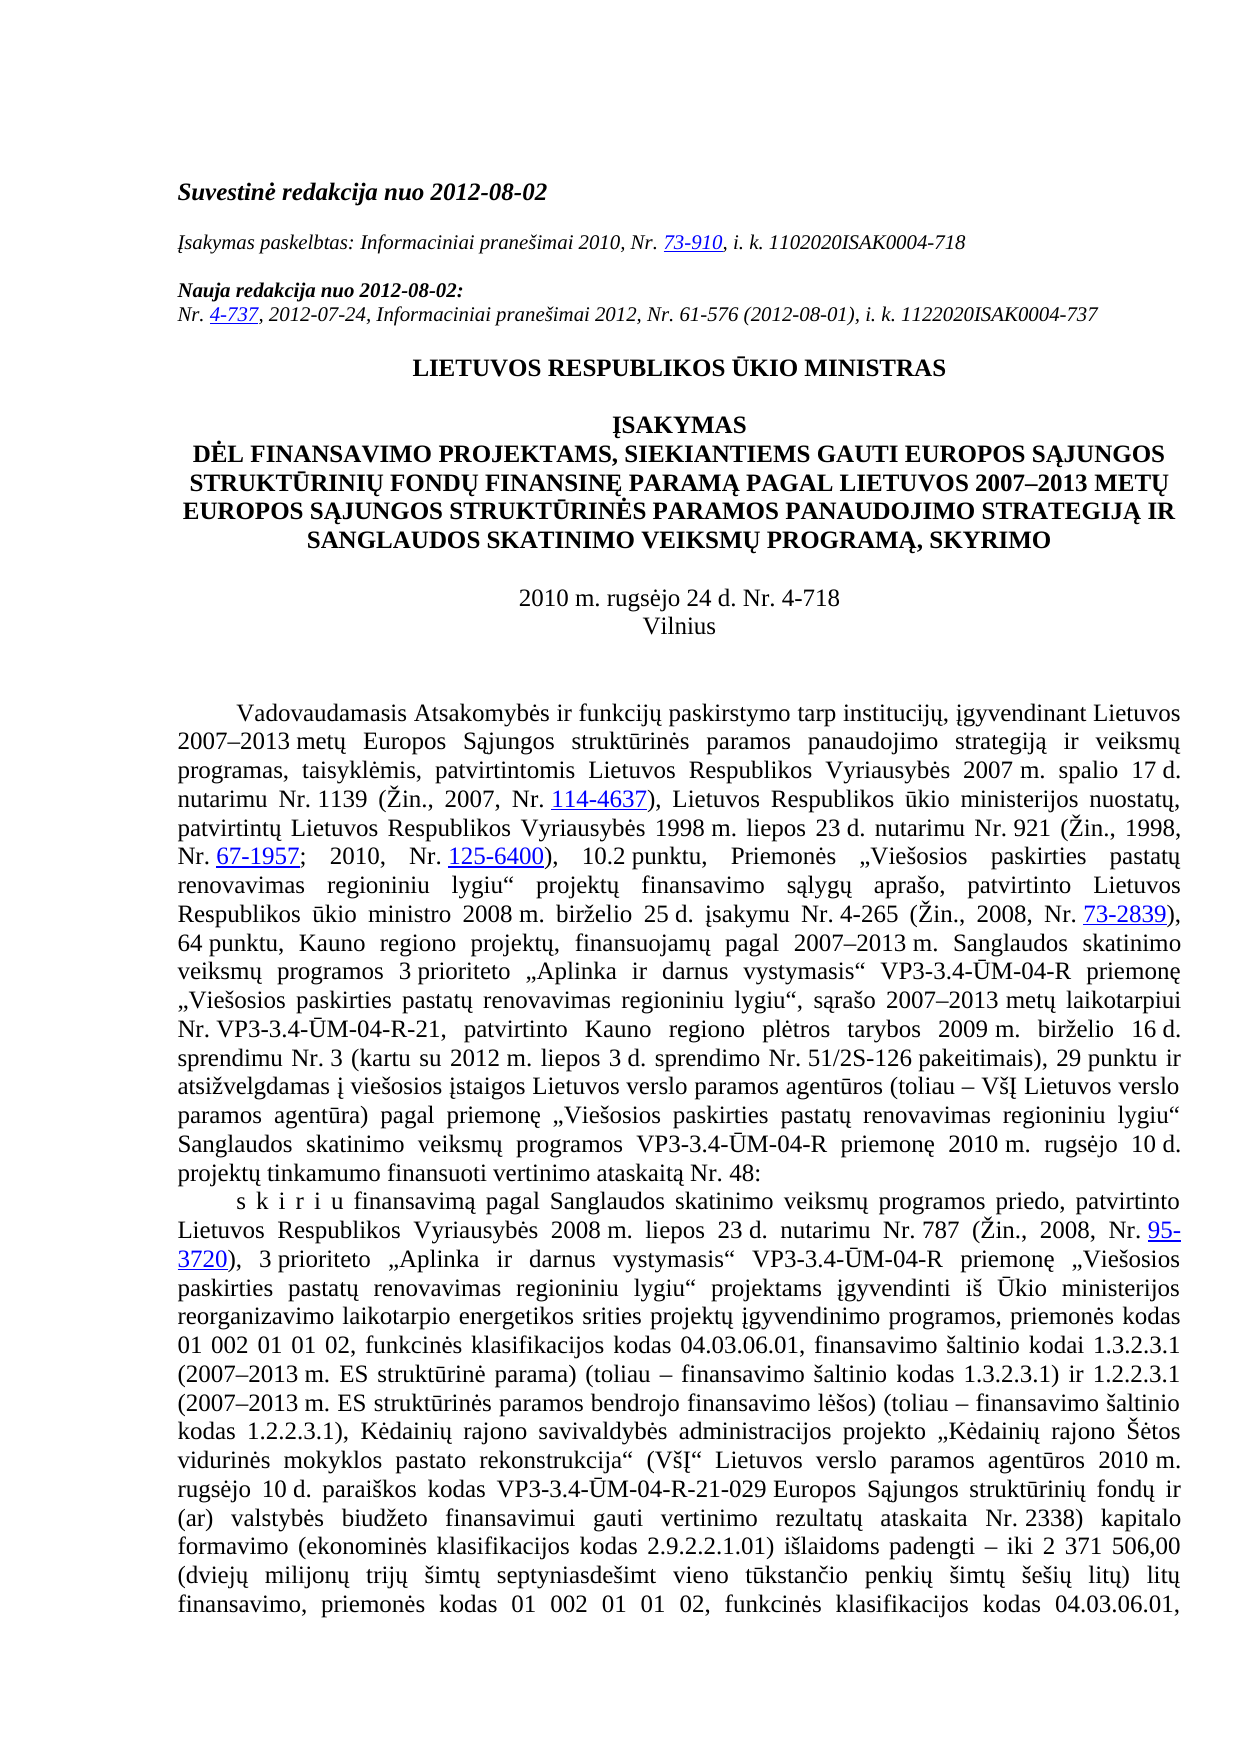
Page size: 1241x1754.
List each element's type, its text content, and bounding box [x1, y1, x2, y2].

text Nr. 4-737, 2012-07-24, Informaciniai pranešimai 2012, Nr. 61-576 (2012-08-01), i. k. 1122020ISAK0004-737 [177, 302, 1181, 326]
text Įsakymas paskelbtas: Informaciniai pranešimai 2010, Nr. 73-910, i. k. 1102020ISAK0004-718 [177, 230, 1181, 254]
text DĖL FINANSAVIMO PROJEKTAMS, SIEKIANTIEMS GAUTI EUROPOS SĄJUNGOS STRUKTŪRINIŲ FONDŲ FINANSINĘ PARAMĄ PAGAL LIETUVOS 2007–2013 METŲ EUROPOS SĄJUNGOS STRUKTŪRINĖS PARAMOS PANAUDOJIMO STRATEGIJĄ IR SANGLAUDOS SKATINIMO VEIKSMŲ PROGRAMĄ, SKYRIMO [177, 439, 1181, 554]
text Vilnius [177, 611, 1181, 640]
text s k i r i u finansavimą pagal Sanglaudos skatinimo veiksmų programos priedo, patvirtinto Lietuvos Respublikos Vyriausybės 2008 m. liepos 23 d. nutarimu Nr. 787 (Žin., 2008, Nr. 95-3720), 3 prioriteto „Aplinka ir darnus vystymasis“ VP3-3.4-ŪM-04-R priemonę „Viešosios paskirties pastatų renovavimas regioniniu lygiu“ projektams įgyvendinti iš Ūkio ministerijos reorganizavimo laikotarpio energetikos srities projektų įgyvendinimo programos, priemonės kodas 01 002 01 01 02, funkcinės klasifikacijos kodas 04.03.06.01, finansavimo šaltinio kodai 1.3.2.3.1 (2007–2013 m. ES struktūrinė parama) (toliau – finansavimo šaltinio kodas 1.3.2.3.1) ir 1.2.2.3.1 (2007–2013 m. ES struktūrinės paramos bendrojo finansavimo lėšos) (toliau – finansavimo šaltinio kodas 1.2.2.3.1), Kėdainių rajono savivaldybės administracijos projekto „Kėdainių rajono Šėtos vidurinės mokyklos pastato rekonstrukcija“ (VšĮ“ Lietuvos verslo paramos agentūros 2010 m. rugsėjo 10 d. paraiškos kodas VP3-3.4-ŪM-04-R-21-029 Europos Sąjungos struktūrinių fondų ir (ar) valstybės biudžeto finansavimui gauti vertinimo rezultatų ataskaita Nr. 2338) kapitalo formavimo (ekonominės klasifikacijos kodas 2.9.2.2.1.01) išlaidoms padengti – iki 2 371 506,00 (dviejų milijonų trijų šimtų septyniasdešimt vieno tūkstančio penkių šimtų šešių litų) litų finansavimo, priemonės kodas 01 002 01 01 02, funkcinės klasifikacijos kodas 04.03.06.01, [177, 1186, 1181, 1618]
text Suvestinė redakcija nuo 2012-08-02 [177, 177, 1181, 206]
text Vadovaudamasis Atsakomybės ir funkcijų paskirstymo tarp institucijų, įgyvendinant Lietuvos 2007–2013 metų Europos Sąjungos struktūrinės paramos panaudojimo strategiją ir veiksmų programas, taisyklėmis, patvirtintomis Lietuvos Respublikos Vyriausybės 2007 m. spalio 17 d. nutarimu Nr. 1139 (Žin., 2007, Nr. 114-4637), Lietuvos Respublikos ūkio ministerijos nuostatų, patvirtintų Lietuvos Respublikos Vyriausybės 1998 m. liepos 23 d. nutarimu Nr. 921 (Žin., 1998, Nr. 67-1957; 2010, Nr. 125-6400), 10.2 punktu, Priemonės „Viešosios paskirties pastatų renovavimas regioniniu lygiu“ projektų finansavimo sąlygų aprašo, patvirtinto Lietuvos Respublikos ūkio ministro 2008 m. birželio 25 d. įsakymu Nr. 4-265 (Žin., 2008, Nr. 73-2839), 64 punktu, Kauno regiono projektų, finansuojamų pagal 2007–2013 m. Sanglaudos skatinimo veiksmų programos 3 prioriteto „Aplinka ir darnus vystymasis“ VP3-3.4-ŪM-04-R priemonę „Viešosios paskirties pastatų renovavimas regioniniu lygiu“, sąrašo 2007–2013 metų laikotarpiui Nr. VP3-3.4-ŪM-04-R-21, patvirtinto Kauno regiono plėtros tarybos 2009 m. birželio 16 d. sprendimu Nr. 3 (kartu su 2012 m. liepos 3 d. sprendimo Nr. 51/2S-126 pakeitimais), 29 punktu ir atsižvelgdamas į viešosios įstaigos Lietuvos verslo paramos agentūros (toliau – VšĮ Lietuvos verslo paramos agentūra) pagal priemonę „Viešosios paskirties pastatų renovavimas regioniniu lygiu“ Sanglaudos skatinimo veiksmų programos VP3-3.4-ŪM-04-R priemonę 2010 m. rugsėjo 10 d. projektų tinkamumo finansuoti vertinimo ataskaitą Nr. 48: [177, 698, 1181, 1186]
text Nauja redakcija nuo 2012-08-02: [177, 278, 1181, 302]
text LIETUVOS RESPUBLIKOS ŪKIO MINISTRAS [177, 353, 1181, 381]
text 2010 m. rugsėjo 24 d. Nr. 4-718 [177, 583, 1181, 611]
text ĮSAKYMAS [177, 410, 1181, 439]
